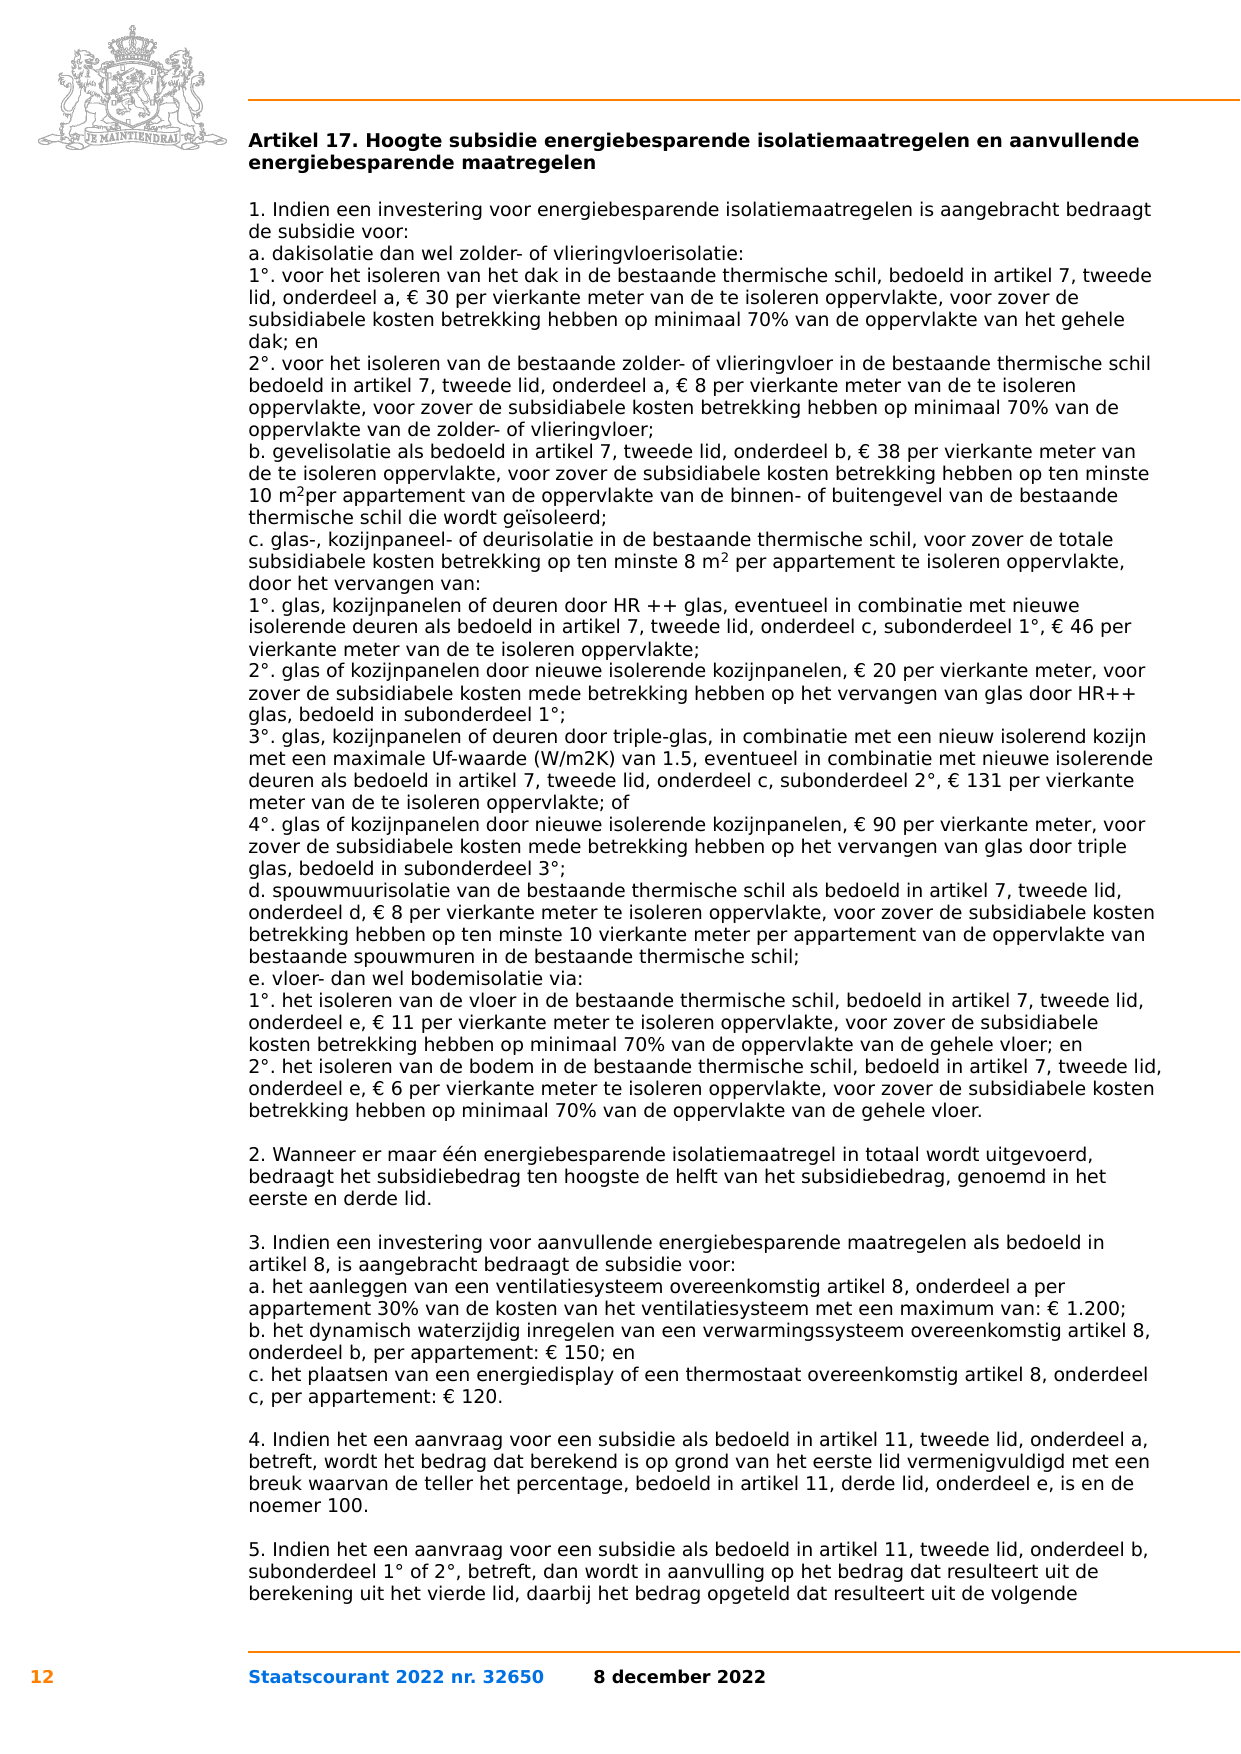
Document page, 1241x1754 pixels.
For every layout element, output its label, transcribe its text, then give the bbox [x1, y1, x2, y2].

text 3. Indien een investering voor aanvullende energiebesparende maatregelen als bedoeld in artikel 8, is aangebracht bedraagt de subsidie voor: [248, 1232, 1163, 1276]
text 1. Indien een investering voor energiebesparende isolatiemaatregelen is aangebracht bedraagt de subsidie voor: [248, 199, 1163, 243]
text a. het aanleggen van een ventilatiesysteem overeenkomstig artikel 8, onderdeel a per appartement 30% van de kosten van het ventilatiesysteem met een maximum van: € 1.200; [248, 1276, 1163, 1319]
text c. het plaatsen van een energiedisplay of een thermostaat overeenkomstig artikel 8, onderdeel c, per appartement: € 120. [248, 1363, 1163, 1407]
text b. gevelisolatie als bedoeld in artikel 7, tweede lid, onderdeel b, € 38 per vierkante meter van de te isoleren oppervlakte, voor zover de subsidiabele kosten betrekking hebben op ten minste 10 m2per appartement van de oppervlakte van de binnen- of buitengevel van de bestaande thermische schil die wordt geïsoleerd; [248, 441, 1163, 528]
text c. glas-, kozijnpaneel- of deurisolatie in de bestaande thermische schil, voor zover de totale subsidiabele kosten betrekking op ten minste 8 m2 per appartement te isoleren oppervlakte, door het vervangen van: [248, 528, 1163, 594]
text d. spouwmuurisolatie van de bestaande thermische schil als bedoeld in artikel 7, tweede lid, onderdeel d, € 8 per vierkante meter te isoleren oppervlakte, voor zover de subsidiabele kosten betrekking hebben op ten minste 10 vierkante meter per appartement van de oppervlakte van bestaande spouwmuren in de bestaande thermische schil; [248, 880, 1163, 968]
text e. vloer- dan wel bodemisolatie via: [248, 968, 1163, 990]
text 2°. glas of kozijnpanelen door nieuwe isolerende kozijnpanelen, € 20 per vierkante meter, voor zover de subsidiabele kosten mede betrekking hebben op het vervangen van glas door HR++ glas, bedoeld in subonderdeel 1°; [248, 660, 1163, 726]
text 3°. glas, kozijnpanelen of deuren door triple-glas, in combinatie met een nieuw isolerend kozijn met een maximale Uf-waarde (W/m2K) van 1.5, eventueel in combinatie met nieuwe isolerende deuren als bedoeld in artikel 7, tweede lid, onderdeel c, subonderdeel 2°, € 131 per vierkante meter van de te isoleren oppervlakte; of [248, 726, 1163, 814]
picture [38, 25, 227, 150]
text 4°. glas of kozijnpanelen door nieuwe isolerende kozijnpanelen, € 90 per vierkante meter, voor zover de subsidiabele kosten mede betrekking hebben op het vervangen van glas door triple glas, bedoeld in subonderdeel 3°; [248, 814, 1163, 880]
text 2°. voor het isoleren van de bestaande zolder- of vlieringvloer in de bestaande thermische schil bedoeld in artikel 7, tweede lid, onderdeel a, € 8 per vierkante meter van de te isoleren oppervlakte, voor zover de subsidiabele kosten betrekking hebben op minimaal 70% van de oppervlakte van de zolder- of vlieringvloer; [248, 353, 1163, 441]
text 1°. glas, kozijnpanelen of deuren door HR ++ glas, eventueel in combinatie met nieuwe isolerende deuren als bedoeld in artikel 7, tweede lid, onderdeel c, subonderdeel 1°, € 46 per vierkante meter van de te isoleren oppervlakte; [248, 594, 1163, 660]
text 2. Wanneer er maar één energiebesparende isolatiemaatregel in totaal wordt uitgevoerd, bedraagt het subsidiebedrag ten hoogste de helft van het subsidiebedrag, genoemd in het eerste en derde lid. [248, 1144, 1163, 1210]
text b. het dynamisch waterzijdig inregelen van een verwarmingssysteem overeenkomstig artikel 8, onderdeel b, per appartement: € 150; en [248, 1319, 1163, 1363]
text a. dakisolatie dan wel zolder- of vlieringvloerisolatie: [248, 243, 1163, 265]
text 4. Indien het een aanvraag voor een subsidie als bedoeld in artikel 11, tweede lid, onderdeel a, betreft, wordt het bedrag dat berekend is op grond van het eerste lid vermenigvuldigd met een breuk waarvan de teller het percentage, bedoeld in artikel 11, derde lid, onderdeel e, is en de noemer 100. [248, 1429, 1163, 1517]
text 5. Indien het een aanvraag voor een subsidie als bedoeld in artikel 11, tweede lid, onderdeel b, subonderdeel 1° of 2°, betreft, dan wordt in aanvulling op het bedrag dat resulteert uit de berekening uit het vierde lid, daarbij het bedrag opgeteld dat resulteert uit de volgende [248, 1539, 1163, 1605]
text 1°. voor het isoleren van het dak in de bestaande thermische schil, bedoeld in artikel 7, tweede lid, onderdeel a, € 30 per vierkante meter van de te isoleren oppervlakte, voor zover de subsidiabele kosten betrekking hebben op minimaal 70% van de oppervlakte van het gehele dak; en [248, 265, 1163, 353]
subtitle Artikel 17. Hoogte subsidie energiebesparende isolatiemaatregelen en aanvullende energiebesparende maatregelen [248, 130, 1163, 174]
text 1°. het isoleren van de vloer in de bestaande thermische schil, bedoeld in artikel 7, tweede lid, onderdeel e, € 11 per vierkante meter te isoleren oppervlakte, voor zover de subsidiabele kosten betrekking hebben op minimaal 70% van de oppervlakte van de gehele vloer; en [248, 990, 1163, 1056]
text 2°. het isoleren van de bodem in de bestaande thermische schil, bedoeld in artikel 7, tweede lid, onderdeel e, € 6 per vierkante meter te isoleren oppervlakte, voor zover de subsidiabele kosten betrekking hebben op minimaal 70% van de oppervlakte van de gehele vloer. [248, 1056, 1163, 1122]
